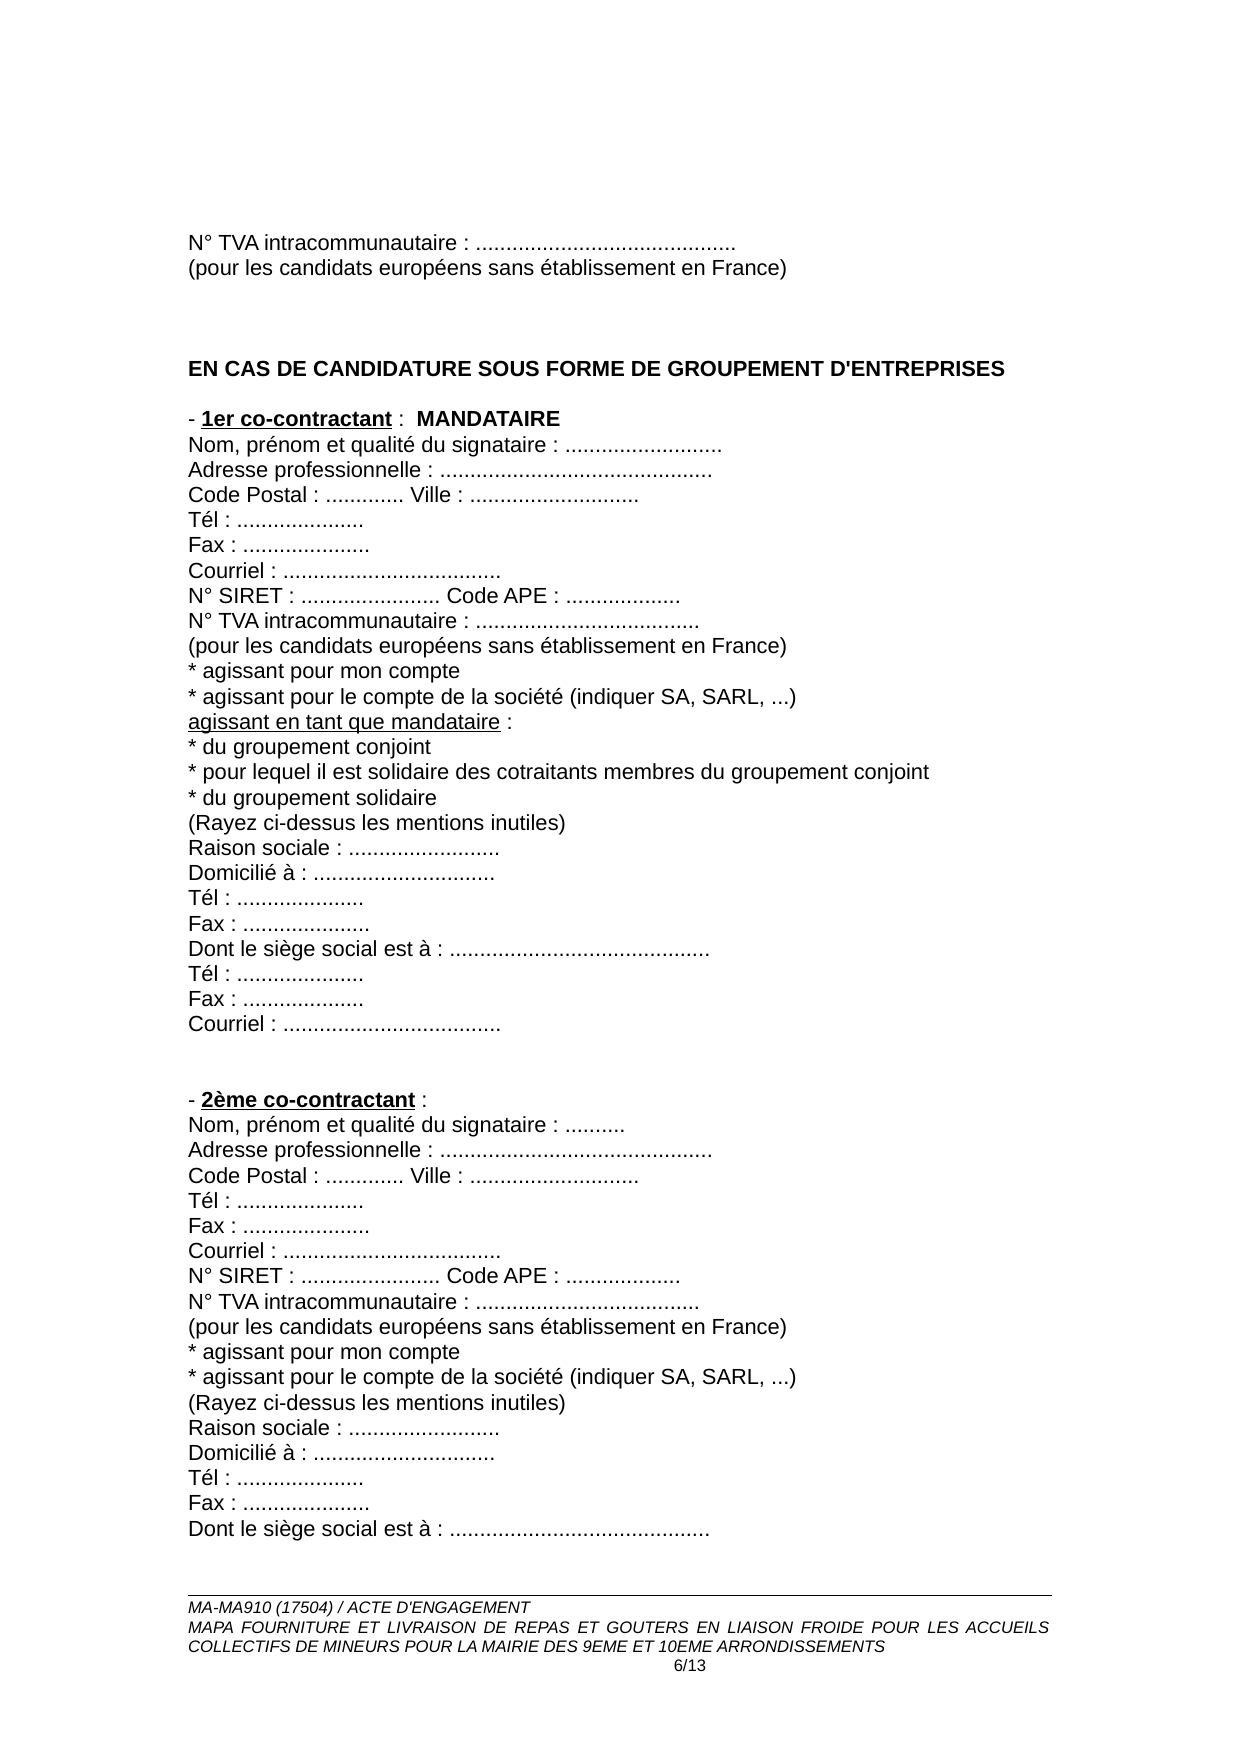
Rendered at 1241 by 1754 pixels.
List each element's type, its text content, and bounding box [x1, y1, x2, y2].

text (Rayez ci-dessus les mentions inutiles) [188, 809, 1052, 835]
text Nom, prénom et qualité du signataire : .......................... [188, 431, 1052, 457]
text Fax : ..................... [188, 910, 1052, 936]
text Adresse professionnelle : ............................................. [188, 457, 1052, 482]
text Dont le siège social est à : ........................................... [188, 1515, 1052, 1541]
text Fax : .................... [188, 986, 1052, 1011]
text EN CAS DE CANDIDATURE SOUS FORME DE GROUPEMENT D'ENTREPRISES [188, 356, 1052, 381]
text Domicilié à : .............................. [188, 860, 1052, 885]
text Tél : ..................... [188, 961, 1052, 986]
text Fax : ..................... [188, 1213, 1052, 1238]
text Tél : ..................... [188, 1188, 1052, 1213]
text N° TVA intracommunautaire : ..................................... [188, 1288, 1052, 1314]
text * agissant pour le compte de la société (indiquer SA, SARL, ...) [188, 1364, 1052, 1389]
text - 1er co-contractant : MANDATAIRE [188, 406, 1052, 431]
text Domicilié à : .............................. [188, 1440, 1052, 1465]
text Courriel : .................................... [188, 1011, 1052, 1036]
text Fax : ..................... [188, 532, 1052, 557]
text - 2ème co-contractant : [188, 1087, 1052, 1112]
text Tél : ..................... [188, 885, 1052, 910]
text agissant en tant que mandataire : [188, 709, 1052, 734]
text Tél : ..................... [188, 507, 1052, 532]
text * agissant pour mon compte [188, 658, 1052, 683]
text Courriel : .................................... [188, 557, 1052, 583]
text * agissant pour le compte de la société (indiquer SA, SARL, ...) [188, 683, 1052, 709]
text Raison sociale : ......................... [188, 1414, 1052, 1440]
text Code Postal : ............. Ville : ............................ [188, 1162, 1052, 1188]
text Tél : ..................... [188, 1465, 1052, 1490]
text N° SIRET : ....................... Code APE : ................... [188, 1263, 1052, 1288]
text N° TVA intracommunautaire : ..................................... [188, 608, 1052, 633]
text Dont le siège social est à : ........................................... [188, 936, 1052, 961]
text Courriel : .................................... [188, 1238, 1052, 1263]
text N° TVA intracommunautaire : ........................................... [188, 230, 1052, 255]
text Nom, prénom et qualité du signataire : .......... [188, 1112, 1052, 1137]
text * agissant pour mon compte [188, 1339, 1052, 1364]
text (pour les candidats européens sans établissement en France) [188, 1314, 1052, 1339]
text * pour lequel il est solidaire des cotraitants membres du groupement conjoint [188, 759, 1052, 784]
text * du groupement solidaire [188, 784, 1052, 809]
text (Rayez ci-dessus les mentions inutiles) [188, 1389, 1052, 1414]
text (pour les candidats européens sans établissement en France) [188, 255, 1052, 280]
text (pour les candidats européens sans établissement en France) [188, 633, 1052, 658]
text Adresse professionnelle : ............................................. [188, 1137, 1052, 1162]
text Raison sociale : ......................... [188, 835, 1052, 860]
text Code Postal : ............. Ville : ............................ [188, 482, 1052, 507]
text N° SIRET : ....................... Code APE : ................... [188, 583, 1052, 608]
text * du groupement conjoint [188, 734, 1052, 759]
text Fax : ..................... [188, 1490, 1052, 1515]
